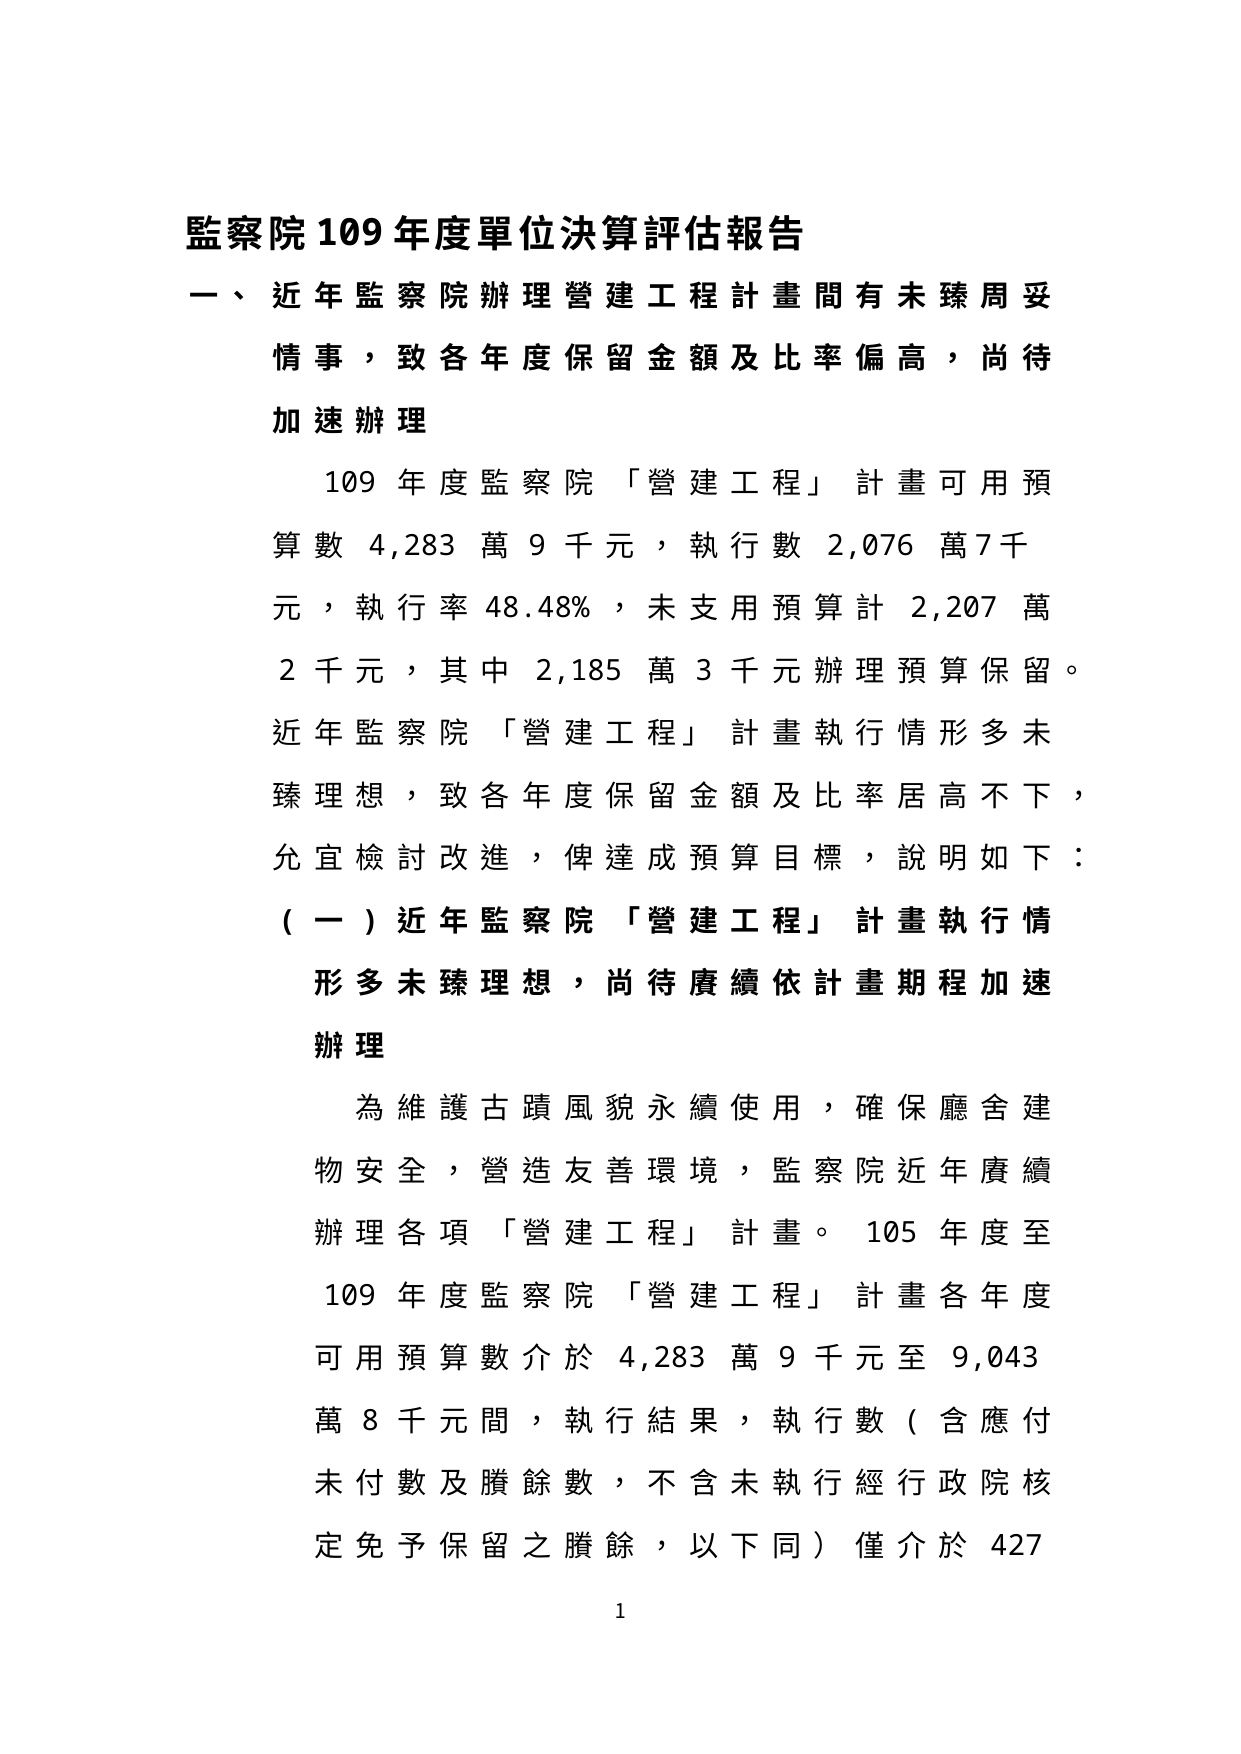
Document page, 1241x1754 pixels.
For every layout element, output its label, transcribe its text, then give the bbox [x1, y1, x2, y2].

text 109年度監察院「營建工程」計畫可用預算數4,283萬9千元，執行數2,076萬7 千元，執行率48.48%，未支用預算計2,207萬2千元，其中2,185萬3千元辦理預算保留。近年監察院「營建工程」計畫執行情形多未臻理想，致各年度保留金額及比率居高不下，允宜檢討改進，俾達成預算目標，說明如下： [242, 439, 1058, 877]
text (一)近年監察院「營建工程」計畫執行情形多未臻理想，尚待賡續依計畫期程加速辦理 [242, 877, 1058, 1064]
text 為維護古蹟風貌永續使用，確保廳舍建物安全，營造友善環境，監察院近年賡續辦理各項「營建工程」計畫。105年度至109年度監察院「營建工程」計畫各年度可用預算數介於4,283萬9千元至9,043萬8千元間，執行結果，執行數(含應付未付數及賸餘數，不含未執行經行政院核定免予保留之賸餘，以下同）僅介於427 [271, 1064, 1058, 1564]
text 監察院109年度單位決算評估報告 [183, 189, 1058, 252]
text 一、近年監察院辦理營建工程計畫間有未臻周妥情事，致各年度保留金額及比率偏高，尚待加速辦理 [183, 252, 1058, 439]
